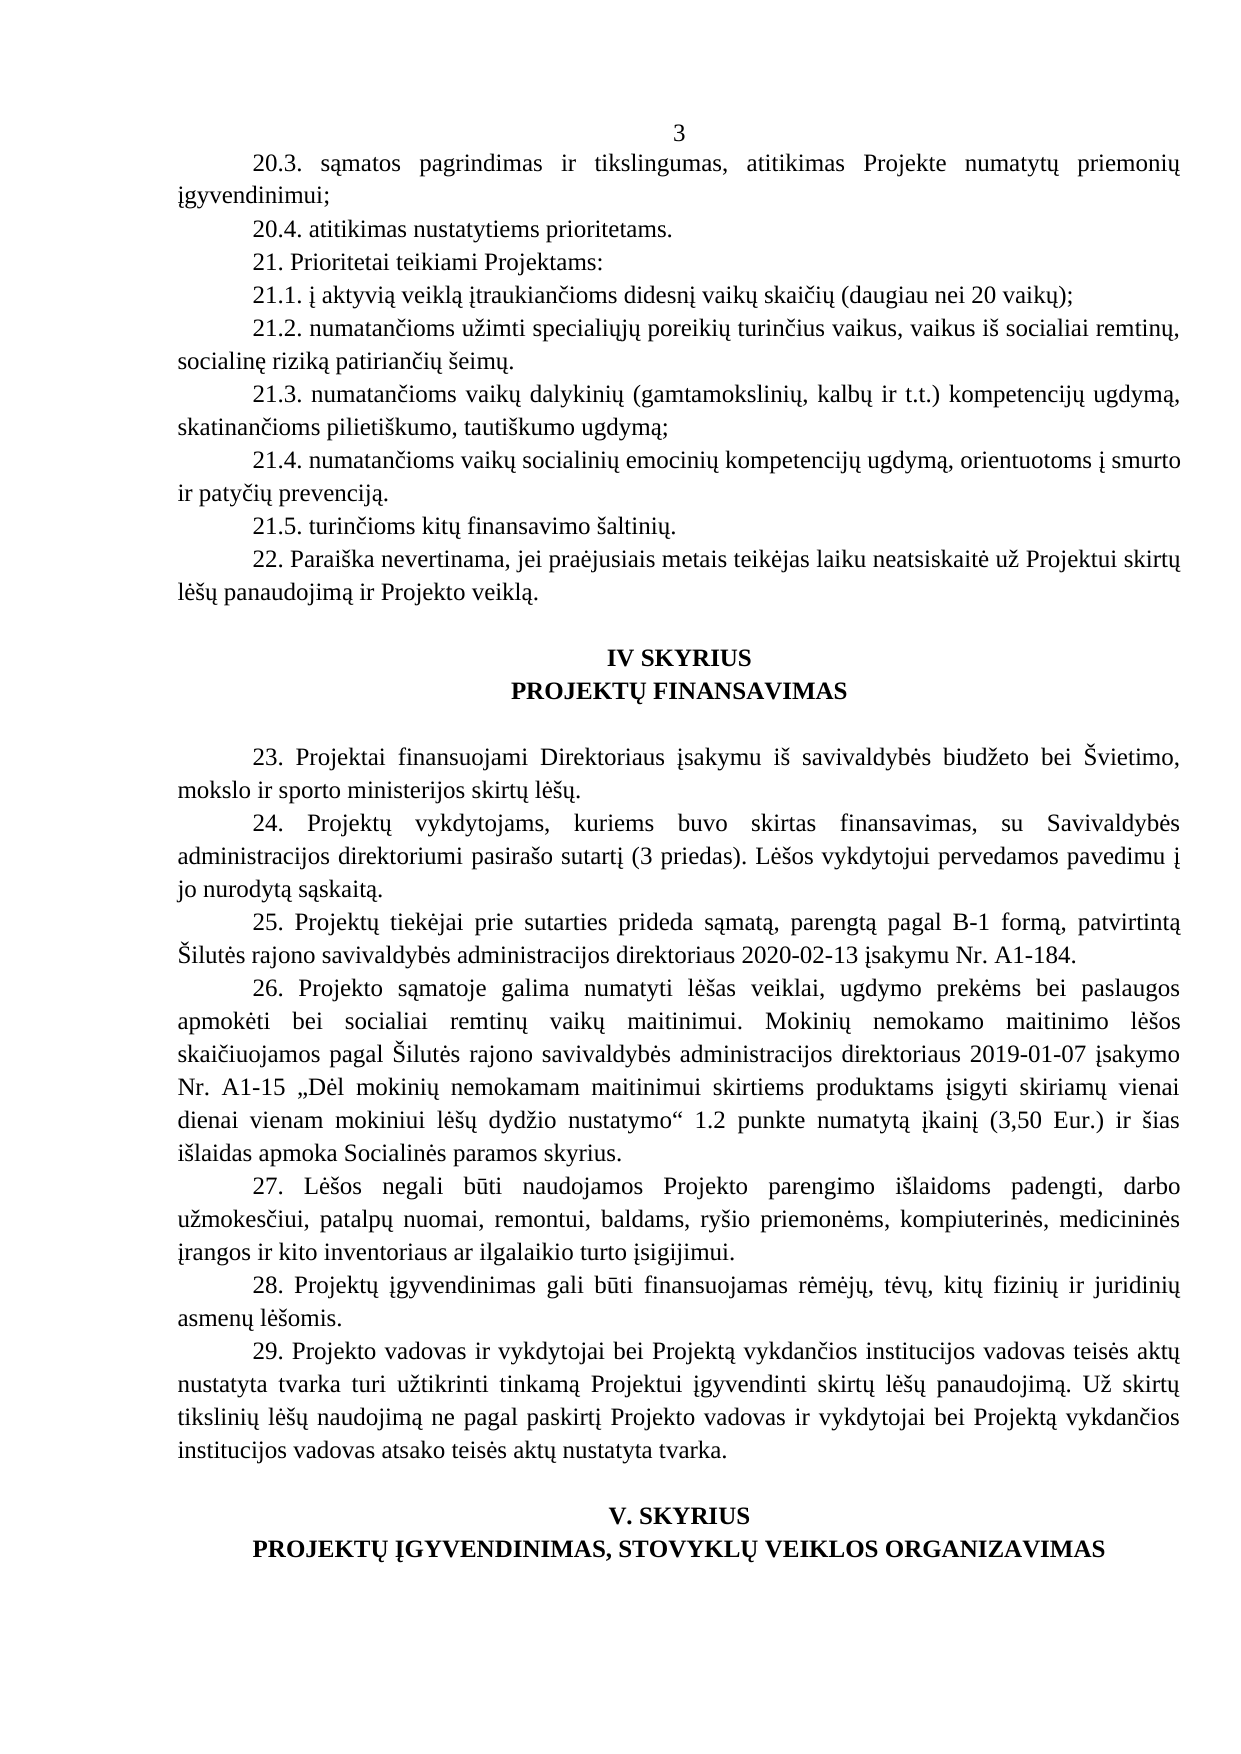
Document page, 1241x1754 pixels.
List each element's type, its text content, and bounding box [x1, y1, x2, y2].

text IV SKYRIUS [177, 643, 1181, 672]
text PROJEKTŲ ĮGYVENDINIMAS, STOVYKLŲ VEIKLOS ORGANIZAVIMAS [177, 1534, 1181, 1563]
text 21.4. numatančioms vaikų socialinių emocinių kompetencijų ugdymą, orientuotoms į smurto ir patyčių prevenciją. [177, 445, 1181, 507]
text 21. Prioritetai teikiami Projektams: [177, 247, 1181, 275]
text 21.1. į aktyvią veiklą įtraukiančioms didesnį vaikų skaičių (daugiau nei 20 vaikų); [177, 280, 1181, 308]
text 21.5. turinčioms kitų finansavimo šaltinių. [177, 511, 1181, 539]
text 28. Projektų įgyvendinimas gali būti finansuojamas rėmėjų, tėvų, kitų fizinių ir juridinių asmenų lėšomis. [177, 1270, 1181, 1332]
text 25. Projektų tiekėjai prie sutarties prideda sąmatą, parengtą pagal B-1 formą, patvirtintą Šilutės rajono savivaldybės administracijos direktoriaus 2020-02-13 įsakymu Nr. A1-184. [177, 907, 1181, 969]
text 23. Projektai finansuojami Direktoriaus įsakymu iš savivaldybės biudžeto bei Švietimo, mokslo ir sporto ministerijos skirtų lėšų. [177, 742, 1181, 804]
text 26. Projekto sąmatoje galima numatyti lėšas veiklai, ugdymo prekėms bei paslaugos apmokėti bei socialiai remtinų vaikų maitinimui. Mokinių nemokamo maitinimo lėšos skaičiuojamos pagal Šilutės rajono savivaldybės administracijos direktoriaus 2019-01-07 įsakymo Nr. A1-15 „Dėl mokinių nemokamam maitinimui skirtiems produktams įsigyti skiriamų vienai dienai vienam mokiniui lėšų dydžio nustatymo“ 1.2 punkte numatytą įkainį (3,50 Eur.) ir šias išlaidas apmoka Socialinės paramos skyrius. [177, 973, 1181, 1167]
text 22. Paraiška nevertinama, jei praėjusiais metais teikėjas laiku neatsiskaitė už Projektui skirtų lėšų panaudojimą ir Projekto veiklą. [177, 544, 1181, 606]
text 20.4. atitikimas nustatytiems prioritetams. [177, 214, 1181, 242]
text 29. Projekto vadovas ir vykdytojai bei Projektą vykdančios institucijos vadovas teisės aktų nustatyta tvarka turi užtikrinti tinkamą Projektui įgyvendinti skirtų lėšų panaudojimą. Už skirtų tikslinių lėšų naudojimą ne pagal paskirtį Projekto vadovas ir vykdytojai bei Projektą vykdančios institucijos vadovas atsako teisės aktų nustatyta tvarka. [177, 1336, 1181, 1464]
text PROJEKTŲ FINANSAVIMAS [177, 676, 1181, 705]
text 21.3. numatančioms vaikų dalykinių (gamtamokslinių, kalbų ir t.t.) kompetencijų ugdymą, skatinančioms pilietiškumo, tautiškumo ugdymą; [177, 379, 1181, 441]
text 20.3. sąmatos pagrindimas ir tikslingumas, atitikimas Projekte numatytų priemonių įgyvendinimui; [177, 148, 1181, 209]
text 27. Lėšos negali būti naudojamos Projekto parengimo išlaidoms padengti, darbo užmokesčiui, patalpų nuomai, remontui, baldams, ryšio priemonėms, kompiuterinės, medicininės įrangos ir kito inventoriaus ar ilgalaikio turto įsigijimui. [177, 1171, 1181, 1266]
text V. SKYRIUS [177, 1501, 1181, 1530]
text 24. Projektų vykdytojams, kuriems buvo skirtas finansavimas, su Savivaldybės administracijos direktoriumi pasirašo sutartį (3 priedas). Lėšos vykdytojui pervedamos pavedimu į jo nurodytą sąskaitą. [177, 808, 1181, 903]
text 21.2. numatančioms užimti specialiųjų poreikių turinčius vaikus, vaikus iš socialiai remtinų, socialinę riziką patiriančių šeimų. [177, 313, 1181, 374]
